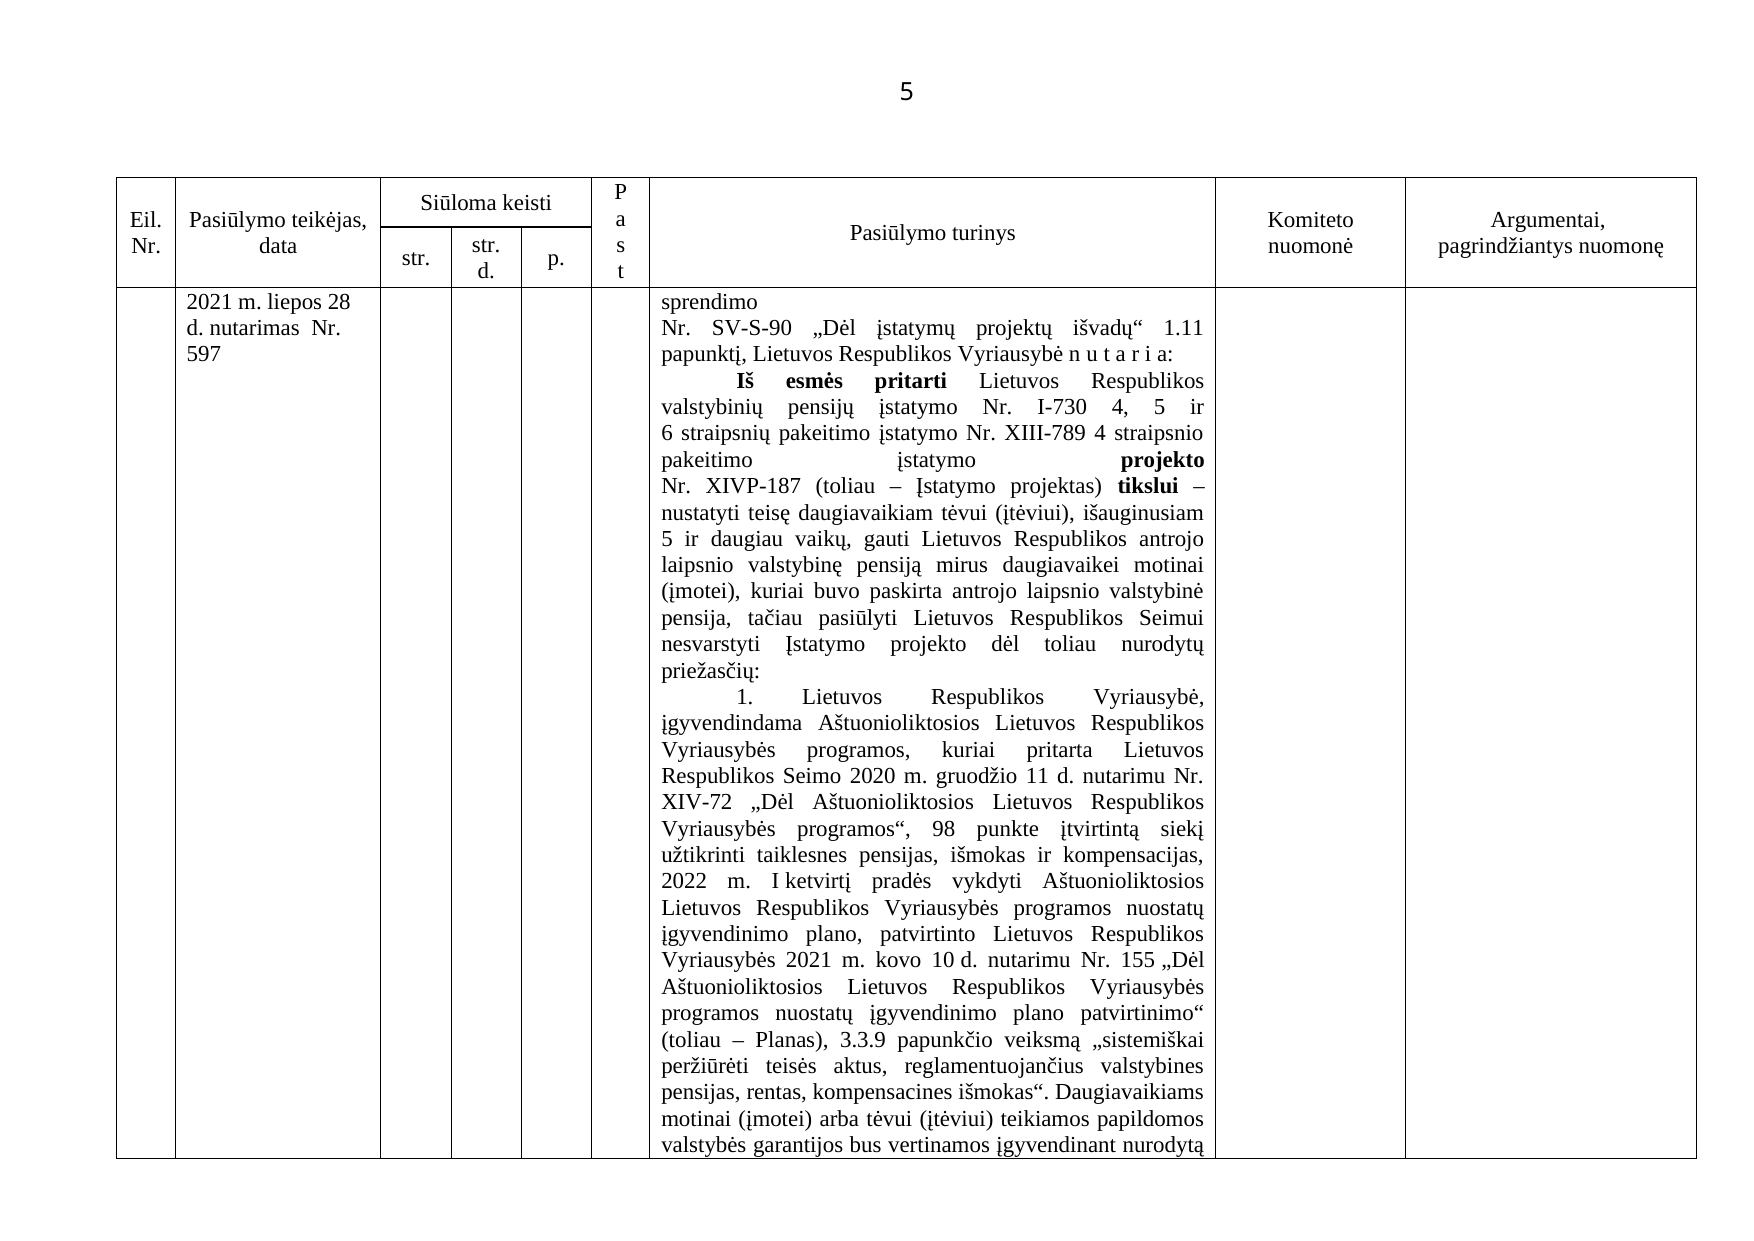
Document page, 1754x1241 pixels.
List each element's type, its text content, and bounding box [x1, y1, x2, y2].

table_cell [592, 288, 649, 1157]
table_cell [1216, 288, 1405, 1157]
table_cell 2021 m. liepos 28 d. nutarimas Nr. 597 [176, 288, 380, 1157]
table_cell [117, 288, 175, 1157]
table_cell [1406, 288, 1696, 1157]
table_cell str. d. [452, 228, 521, 287]
table_header Pasiūlymo teikėjas, data [176, 178, 380, 287]
table_header Pastabos [592, 178, 649, 287]
table_cell p. [522, 228, 591, 287]
table_header Pasiūlymo turinys [650, 178, 1215, 287]
table_cell [522, 288, 591, 1157]
table_cell [381, 288, 451, 1157]
table_header Siūloma keisti [381, 178, 591, 226]
table_cell [452, 288, 521, 1157]
table_header Argumentai, pagrindžiantys nuomonę [1406, 178, 1696, 287]
table_cell sprendimo Nr. SV-S-90 „Dėl įstatymų projektų išvadų“ 1.11 papunktį, Lietuvos Respublikos Vyriausybė n u t a r i a: Iš esmės pritarti Lietuvos Respublikos valstybinių pensijų įstatymo Nr. I-730 4, 5 ir 6 straipsnių pakeitimo įstatymo Nr. XIII-789 4 straipsnio pakeitimo įstatymo projekto Nr. XIVP-187 (toliau – Įstatymo projektas) tikslui – nustatyti teisę daugiavaikiam tėvui (įtėviui), išauginusiam 5 ir daugiau vaikų, gauti Lietuvos Respublikos antrojo laipsnio valstybinę pensiją mirus daugiavaikei motinai (įmotei), kuriai buvo paskirta antrojo laipsnio valstybinė pensija, tačiau pasiūlyti Lietuvos Respublikos Seimui nesvarstyti Įstatymo projekto dėl toliau nurodytų priežasčių: 1. Lietuvos Respublikos Vyriausybė, įgyvendindama Aštuonioliktosios Lietuvos Respublikos Vyriausybės programos, kuriai pritarta Lietuvos Respublikos Seimo 2020 m. gruodžio 11 d. nutarimu Nr. XIV-72 „Dėl Aštuonioliktosios Lietuvos Respublikos Vyriausybės programos“, 98 punkte įtvirtintą siekį užtikrinti taiklesnes pensijas, išmokas ir kompensacijas, 2022 m. I ketvirtį pradės vykdyti Aštuonioliktosios Lietuvos Respublikos Vyriausybės programos nuostatų įgyvendinimo plano, patvirtinto Lietuvos Respublikos Vyriausybės 2021 m. kovo 10 d. nutarimu Nr. 155 „Dėl Aštuonioliktosios Lietuvos Respublikos Vyriausybės programos nuostatų įgyvendinimo plano patvirtinimo“ (toliau – Planas), 3.3.9 papunkčio veiksmą „sistemiškai peržiūrėti teisės aktus, reglamentuojančius valstybines pensijas, rentas, kompensacines išmokas“. Daugiavaikiams motinai (įmotei) arba tėvui (įtėviui) teikiamos papildomos valstybės garantijos bus vertinamos įgyvendinant nurodytą [650, 288, 1215, 1157]
table_header Eil. Nr. [117, 178, 175, 287]
table_cell str. [381, 228, 451, 287]
table_header Komiteto nuomonė [1216, 178, 1405, 287]
